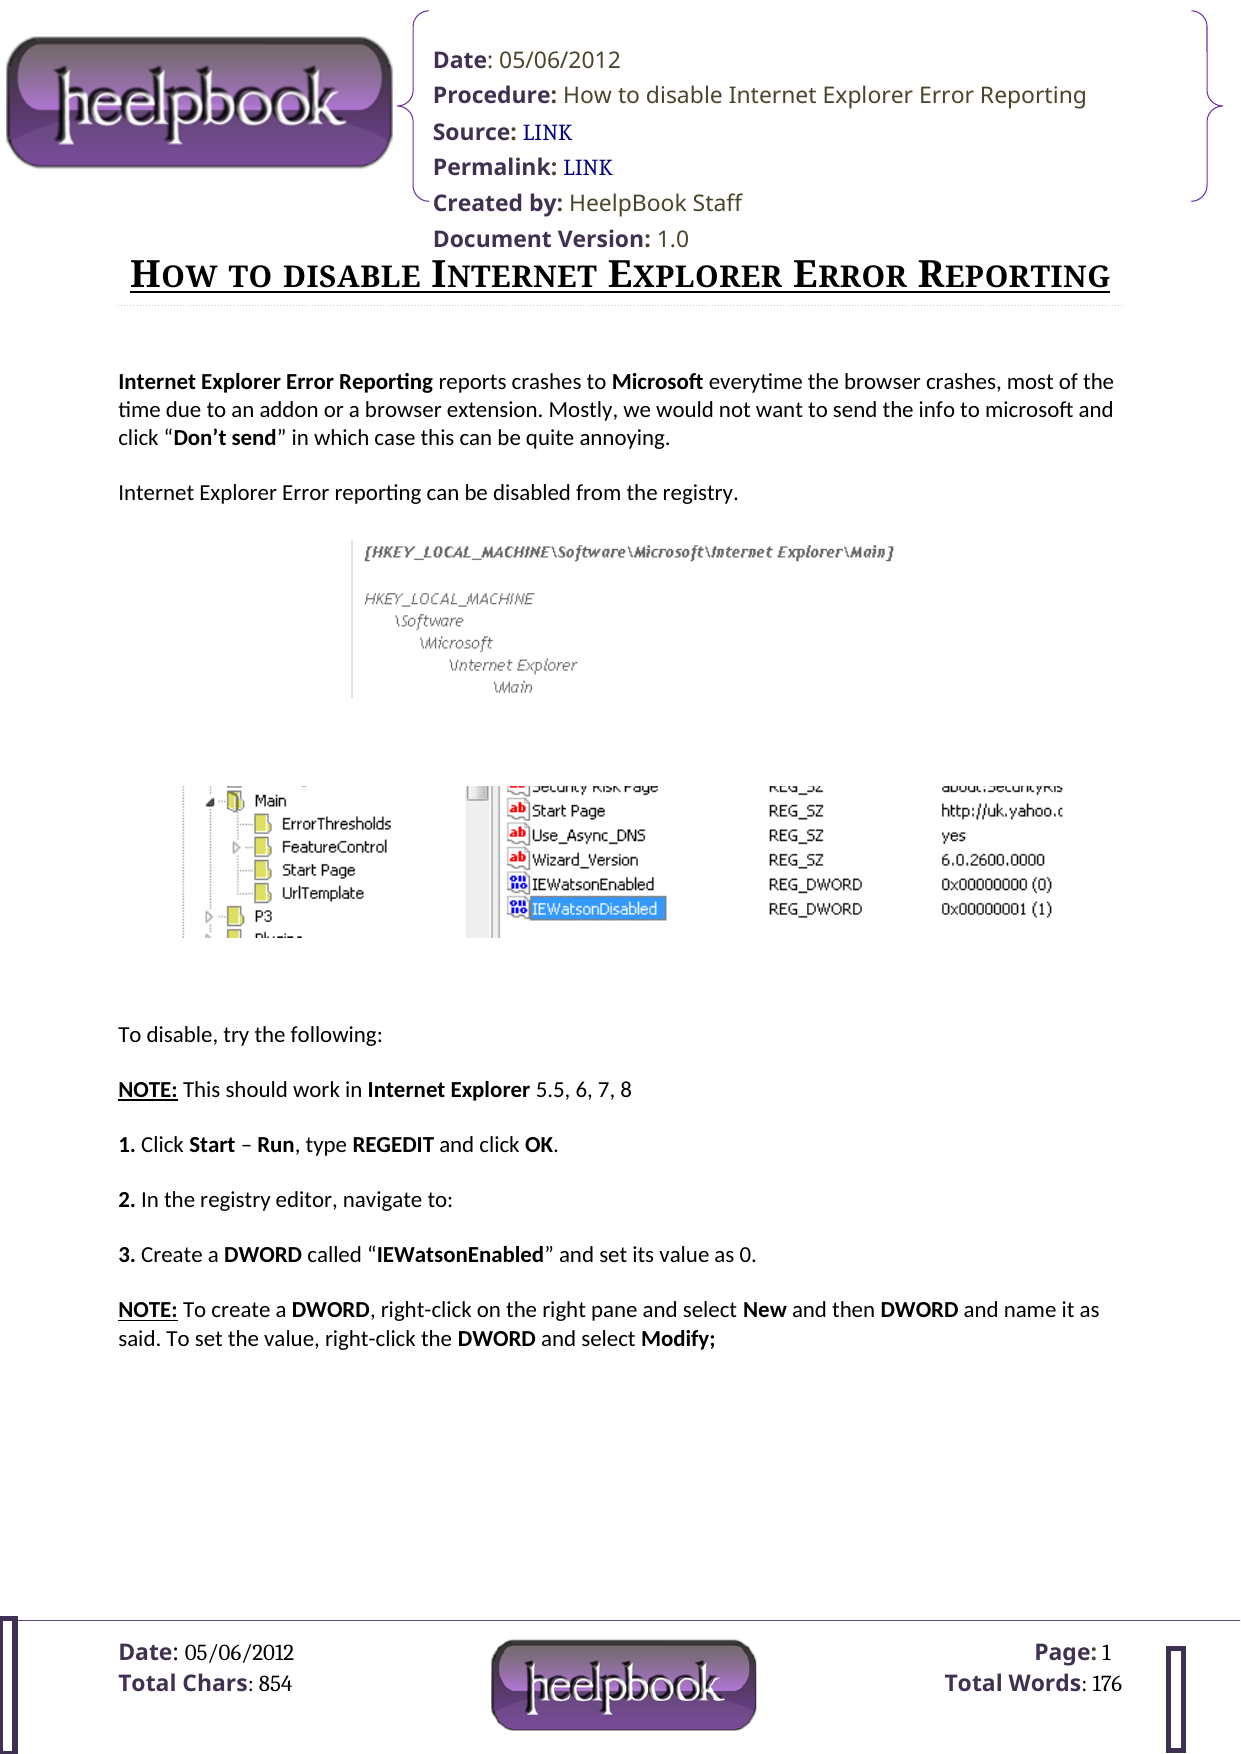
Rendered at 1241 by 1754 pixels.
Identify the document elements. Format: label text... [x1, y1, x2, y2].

text NOTE: This should work in Internet Explorer 5.5, 6, 7, 8 [118, 1075, 1122, 1103]
text Internet Explorer Error Reporting reports crashes to Microsoft everytime the browser crashes, most of the time due to an addon or a browser extension. Mostly, we would not want to send the info to microsoft and click “Don’t send” in which case this can be quite annoying. [118, 367, 1122, 451]
subtitle How to disable Internet Explorer Error Reporting [118, 247, 1122, 306]
text 3. Create a DWORD called “IEWatsonEnabled” and set its value as 0. [118, 1241, 1122, 1268]
text NOTE: To create a DWORD, right-click on the right pane and select New and then DWORD and name it as said. To set the value, right-click the DWORD and select Modify; [118, 1296, 1122, 1352]
text Internet Explorer Error reporting can be disabled from the registry. [118, 478, 1122, 506]
text 1. Click Start – Run, type REGEDIT and click OK. [118, 1130, 1122, 1158]
text To disable, try the following: [118, 1020, 1122, 1048]
text 2. In the registry editor, navigate to: [118, 1185, 1122, 1213]
